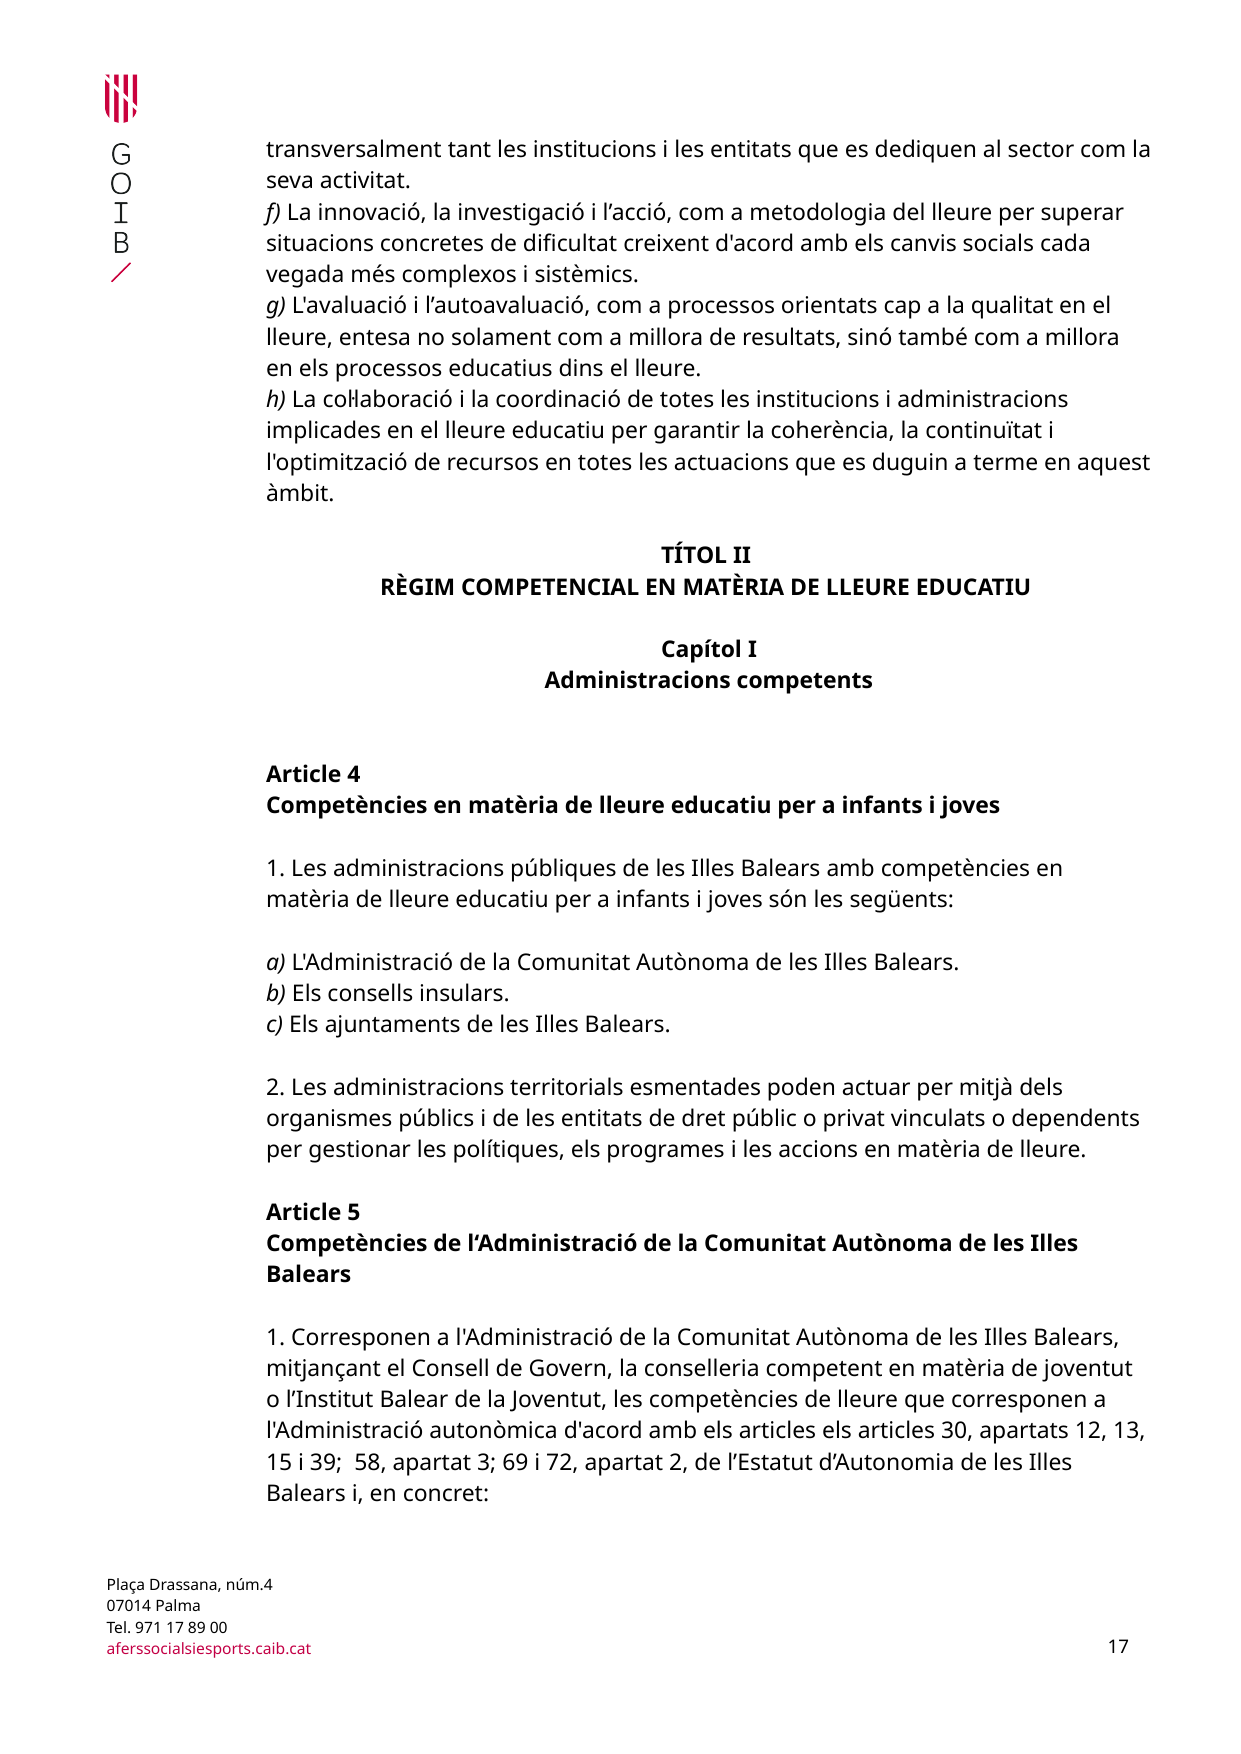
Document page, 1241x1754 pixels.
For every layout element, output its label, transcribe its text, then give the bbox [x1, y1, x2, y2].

text transversalment tant les institucions i les entitats que es dediquen al sector com la seva activitat. [266, 133, 1152, 195]
text f) La innovació, la investigació i l’acció, com a metodologia del lleure per superar [266, 195, 1152, 227]
text vegada més complexos i sistèmics. [266, 258, 1152, 289]
text RÈGIM COMPETENCIAL EN MATÈRIA DE LLEURE EDUCATIU [266, 570, 1152, 602]
text Competències en matèria de lleure educatiu per a infants i joves [266, 789, 1152, 820]
text c) Els ajuntaments de les Illes Balears. [266, 1008, 1152, 1039]
text 1. Corresponen a l'Administració de la Comunitat Autònoma de les Illes Balears, mitjançant el Consell de Govern, la conselleria competent en matèria de joventut o l’Institut Balear de la Joventut, les competències de lleure que corresponen a l'Administració autonòmica d'acord amb els articles els articles 30, apartats 12, 13, 15 i 39; 58, apartat 3; 69 i 72, apartat 2, de l’Estatut d’Autonomia de les Illes Balears i, en concret: [266, 1320, 1152, 1508]
text 2. Les administracions territorials esmentades poden actuar per mitjà dels organismes públics i de les entitats de dret públic o privat vinculats o dependents per gestionar les polítiques, els programes i les accions en matèria de lleure. [266, 1070, 1152, 1164]
text g) L'avaluació i l’autoavaluació, com a processos orientats cap a la qualitat en el [266, 289, 1152, 320]
text situacions concretes de dificultat creixent d'acord amb els canvis socials cada [266, 227, 1152, 258]
text TÍTOL II [266, 539, 1152, 570]
text 1. Les administracions públiques de les Illes Balears amb competències en matèria de lleure educatiu per a infants i joves són les següents: [266, 852, 1152, 914]
text b) Els consells insulars. [266, 977, 1152, 1008]
text Administracions competents [266, 664, 1152, 695]
text Article 4 [266, 758, 1152, 789]
text h) La col·laboració i la coordinació de totes les institucions i administracions implicades en el lleure educatiu per garantir la coherència, la continuïtat i l'optimització de recursos en totes les actuacions que es duguin a terme en aquest àmbit. [266, 383, 1152, 508]
text a) L'Administració de la Comunitat Autònoma de les Illes Balears. [266, 945, 1152, 977]
text lleure, entesa no solament com a millora de resultats, sinó també com a millora en els processos educatius dins el lleure. [266, 320, 1152, 383]
text Competències de l‘Administració de la Comunitat Autònoma de les Illes Balears [266, 1227, 1152, 1289]
text Article 5 [266, 1195, 1152, 1227]
text Capítol I [266, 633, 1152, 664]
picture [76, 51, 166, 313]
